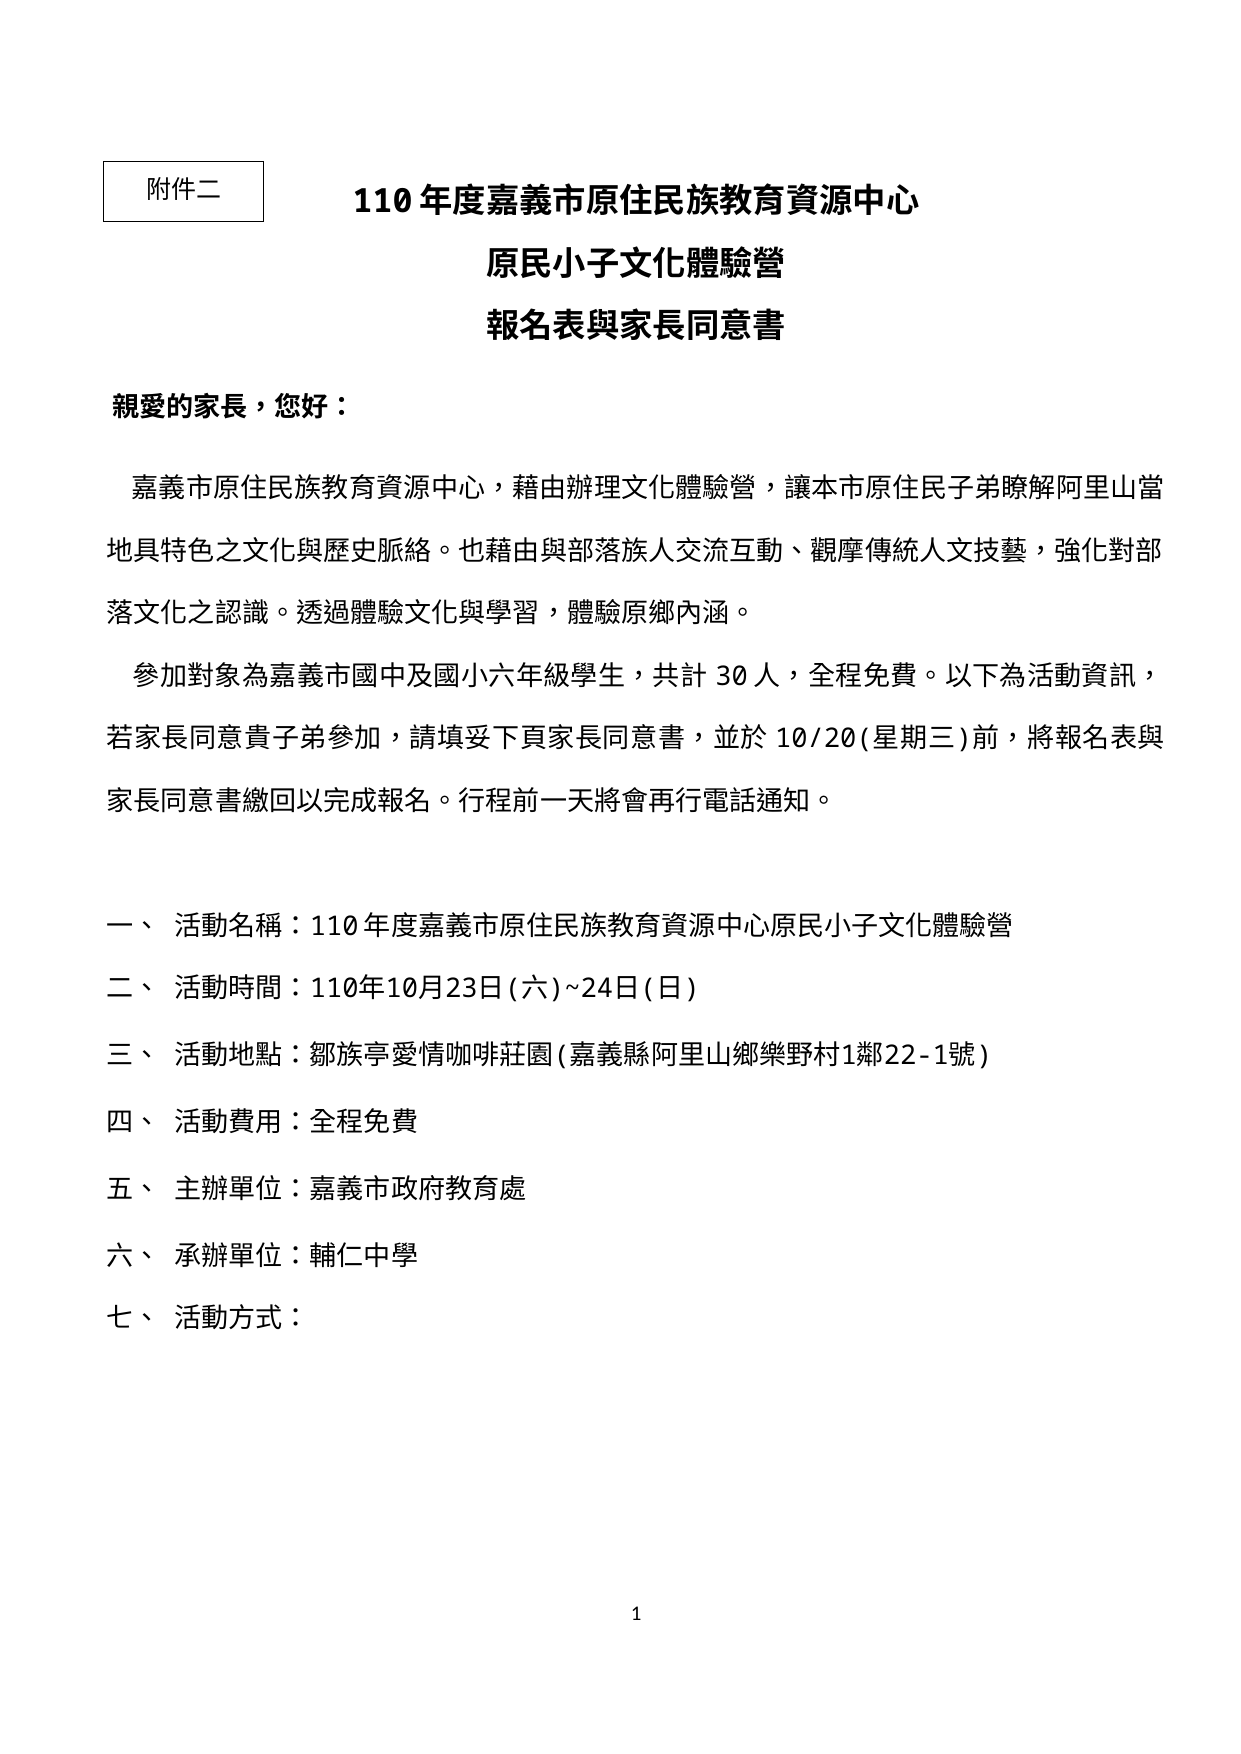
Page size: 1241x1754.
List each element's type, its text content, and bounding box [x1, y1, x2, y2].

text 附件二 [119, 169, 248, 206]
text 110年度嘉義市原住民族教育資源中心 [106, 157, 1165, 219]
text 報名表與家長同意書 [106, 282, 1165, 344]
text 三、 活動地點：鄒族亭愛情咖啡莊園(嘉義縣阿里山鄉樂野村1鄰22-1號) [106, 1011, 1165, 1073]
text 一、 活動名稱：110年度嘉義市原住民族教育資源中心原民小子文化體驗營 [106, 882, 1165, 944]
text 七、 活動方式： [106, 1274, 1165, 1337]
text 原民小子文化體驗營 [106, 219, 1165, 282]
text 親愛的家長，您好： [106, 363, 1165, 425]
text 參加對象為嘉義市國中及國小六年級學生，共計30人，全程免費。以下為活動資訊，若家長同意貴子弟參加，請填妥下頁家長同意書，並於10/20(星期三)前，將報名表與家長同意書繳回以完成報名。行程前一天將會再行電話通知。 [106, 632, 1165, 819]
text 六、 承辦單位：輔仁中學 [106, 1212, 1165, 1274]
text 嘉義市原住民族教育資源中心，藉由辦理文化體驗營，讓本市原住民子弟瞭解阿里山當地具特色之文化與歷史脈絡。也藉由與部落族人交流互動、觀摩傳統人文技藝，強化對部落文化之認識。透過體驗文化與學習，體驗原鄉內涵。 [106, 444, 1165, 632]
text 110年度嘉義市原住民族教育資源中心 [104, 162, 263, 221]
text 五、 主辦單位：嘉義市政府教育處 [106, 1145, 1165, 1207]
text 四、 活動費用：全程免費 [106, 1078, 1165, 1140]
text 二、 活動時間：110年10月23日(六)~24日(日) [106, 944, 1165, 1007]
